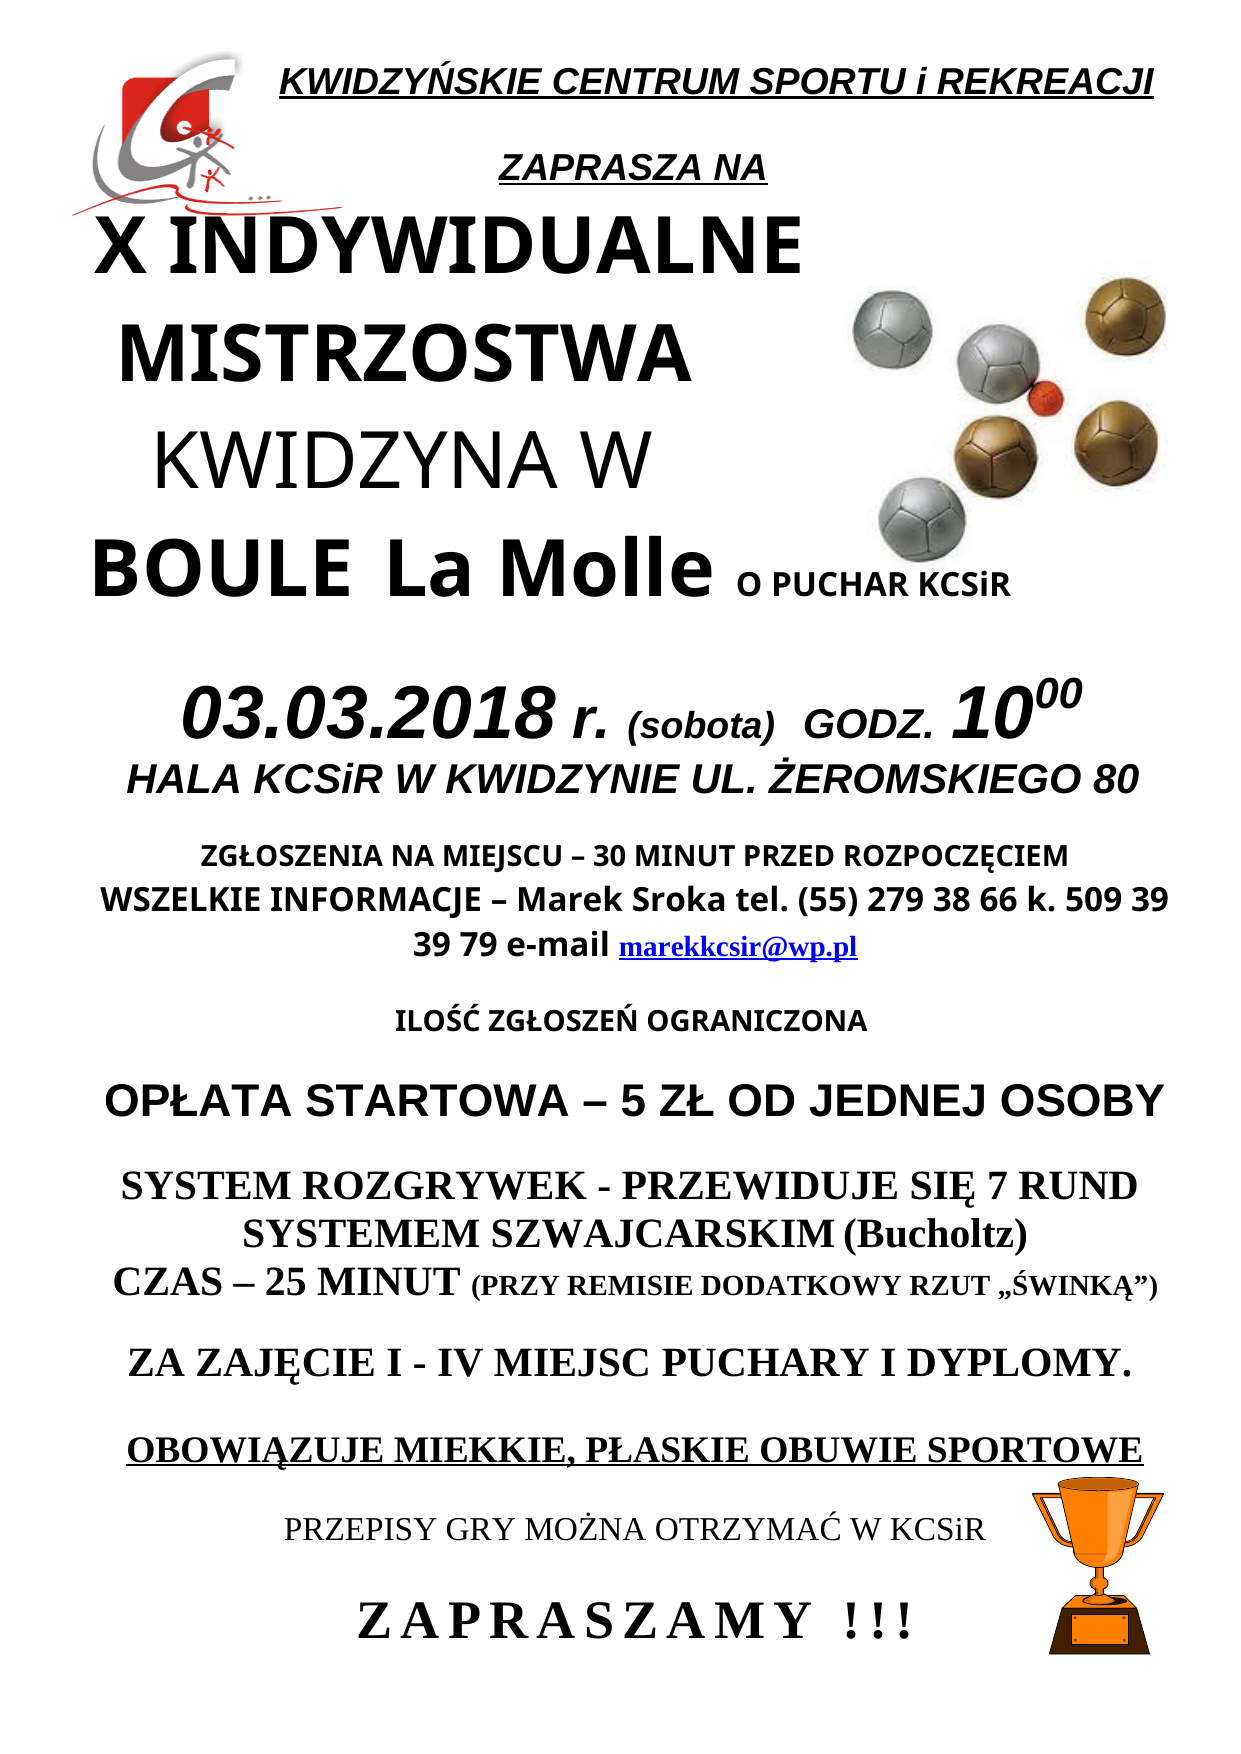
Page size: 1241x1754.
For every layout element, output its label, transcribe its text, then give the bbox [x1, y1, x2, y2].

subtitle OPŁATA STARTOWA – 5 ZŁ OD JEDNEJ OSOBY [89, 1073, 1181, 1126]
subtitle ILOŚĆ ZGŁOSZEŃ OGRANICZONA [89, 1000, 1181, 1040]
text 03.03.2018 r. (sobota) GODZ. 1000 [89, 668, 1181, 754]
subtitle MISTRZOSTWA [74, 296, 802, 404]
text KWIDZYŃSKIE CENTRUM SPORTU i REKREACJI [344, 59, 1181, 102]
subtitle BOULE La Molle O PUCHAR KCSiR [89, 512, 1181, 620]
subtitle KWIDZYNA W [89, 404, 802, 512]
text OBOWIĄZUJE MIEKKIE, PŁASKIE OBUWIE SPORTOWE [89, 1427, 1181, 1470]
subtitle X INDYWIDUALNE [74, 188, 1181, 296]
text SYSTEMEM SZWAJCARSKIM (Bucholtz) [89, 1208, 1181, 1256]
subtitle HALA KCSiR W KWIDZYNIE UL. ŻEROMSKIEGO 80 [89, 754, 1181, 802]
picture [802, 261, 1215, 582]
text PRZEPISY GRY MOŻNA OTRZYMAĆ W KCSiR [89, 1509, 1030, 1547]
text CZAS – 25 MINUT (PRZY REMISIE DODATKOWY RZUT „ŚWINKĄ”) [89, 1256, 1181, 1304]
text ZA ZAJĘCIE I - IV MIEJSC PUCHARY I DYPLOMY. [89, 1337, 1181, 1385]
text ZAPRASZAMY !!! [89, 1588, 1030, 1650]
text SYSTEM ROZGRYWEK - PRZEWIDUJE SIĘ 7 RUND [89, 1160, 1181, 1208]
text ZAPRASZA NA [344, 145, 1181, 188]
subtitle ZGŁOSZENIA NA MIEJSCU – 30 MINUT PRZED ROZPOCZĘCIEM WSZELKIE INFORMACJE – Marek Sroka tel. (55) 279 38 66 k. 509 39 39 79 e-mail marekkcsir@wp.pl [89, 836, 1181, 966]
text [1166, 1588, 1181, 1650]
